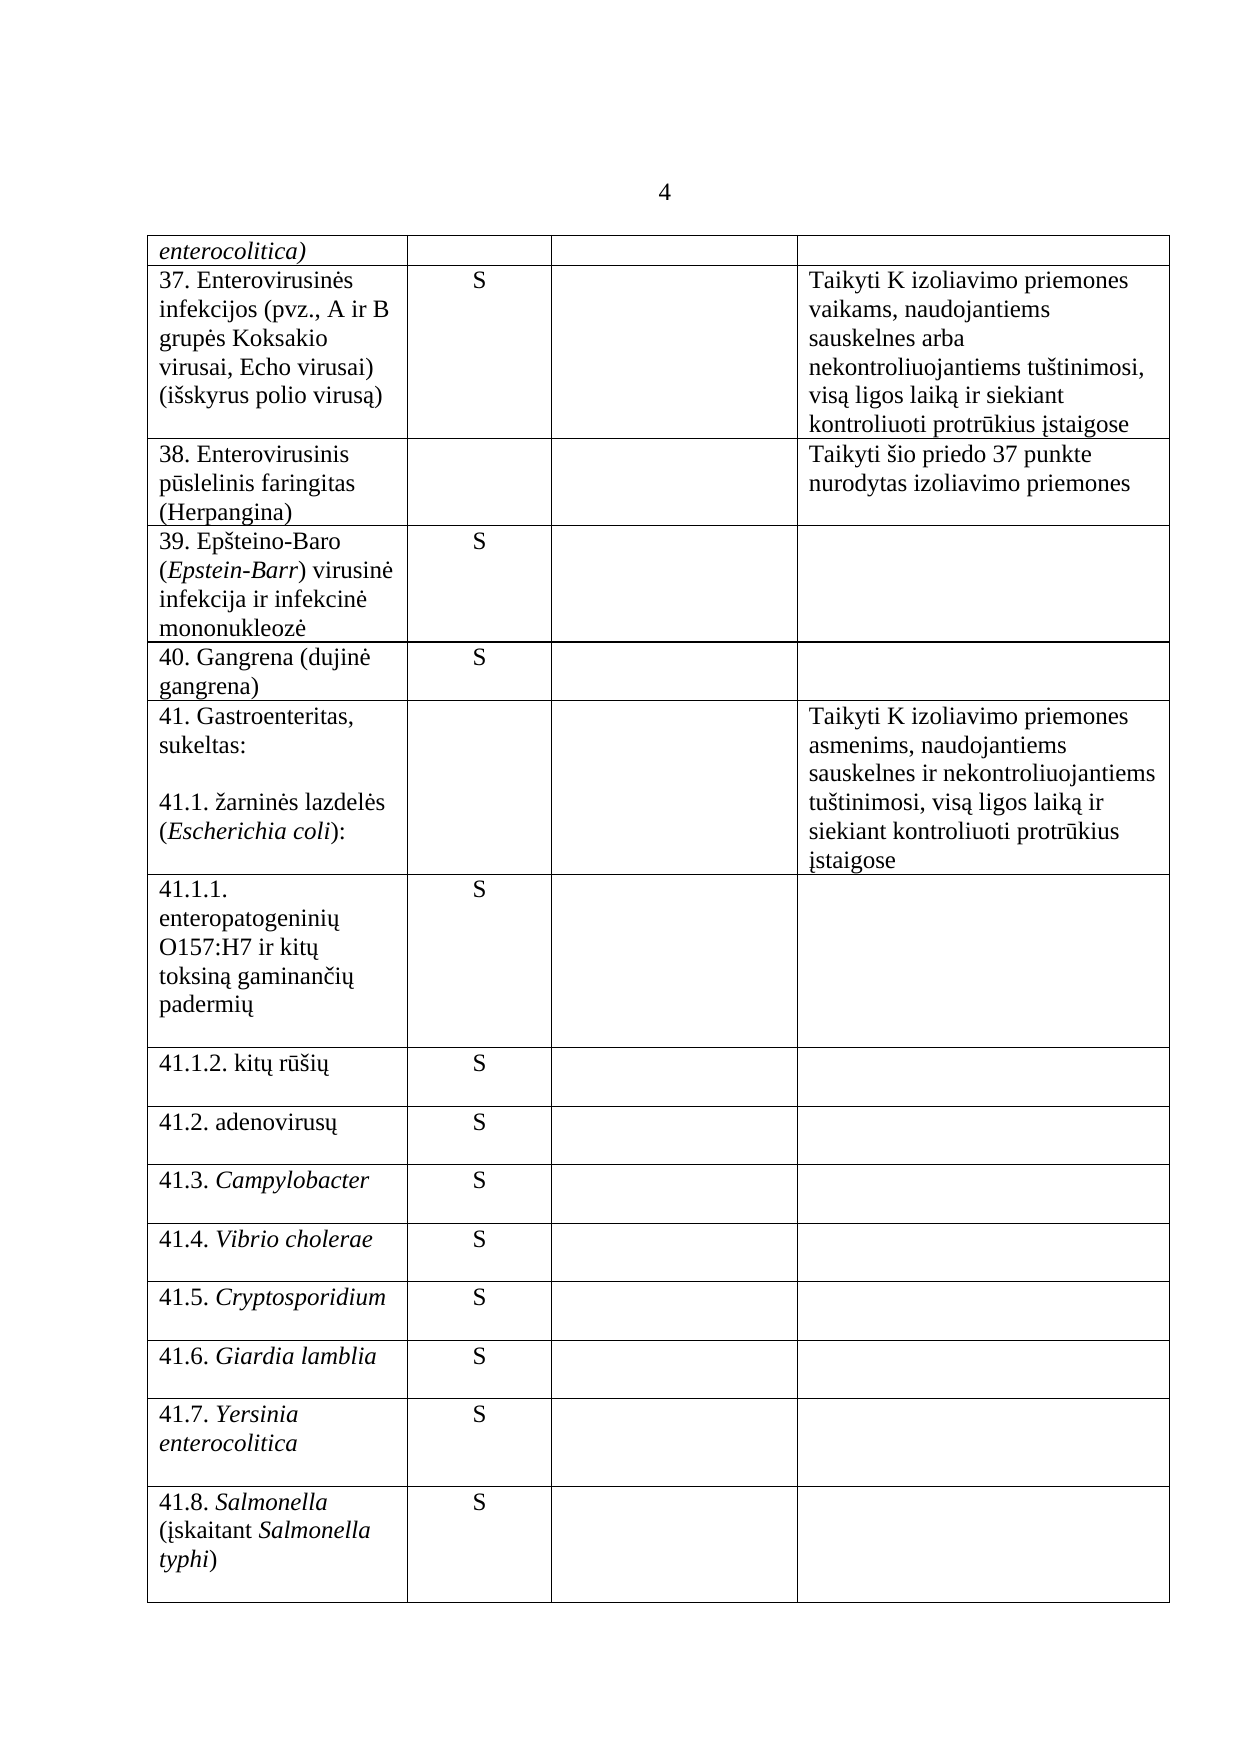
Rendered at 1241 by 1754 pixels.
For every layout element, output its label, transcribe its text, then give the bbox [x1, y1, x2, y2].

table_cell 41.1.2. kitų rūšių [148, 1048, 407, 1106]
table_cell 41.6. Giardia lamblia [148, 1341, 407, 1398]
table_cell [552, 1224, 797, 1281]
table_cell S [408, 266, 551, 438]
table_cell 39. Epšteino-Baro (Epstein-Barr) virusinė infekcija ir infekcinė mononukleozė [148, 526, 407, 641]
table_cell S [408, 875, 551, 1047]
table_cell [798, 875, 1169, 1047]
table_cell S [408, 1107, 551, 1164]
table_cell S [408, 1048, 551, 1106]
table_cell S [408, 1487, 551, 1602]
table_cell 41.8. Salmonella (įskaitant Salmonella typhi) [148, 1487, 407, 1602]
table_cell [552, 1341, 797, 1398]
table_cell [552, 1165, 797, 1223]
table_cell enterocolitica) [148, 236, 407, 264]
table_cell [552, 1487, 797, 1602]
table_cell [552, 1048, 797, 1106]
table_cell [552, 875, 797, 1047]
table_cell 41.5. Cryptosporidium [148, 1282, 407, 1340]
table_cell 40. Gangrena (dujinė gangrena) [148, 643, 407, 700]
table_cell Taikyti K izoliavimo priemones vaikams, naudojantiems sauskelnes arba nekontroliuojantiems tuštinimosi, visą ligos laiką ir siekiant kontroliuoti protrūkius įstaigose [798, 266, 1169, 438]
table_cell [552, 1282, 797, 1340]
table_cell [552, 439, 797, 525]
table_cell 41.4. Vibrio cholerae [148, 1224, 407, 1281]
table_cell 41.7. Yersinia enterocolitica [148, 1399, 407, 1486]
table_cell [552, 236, 797, 264]
table_cell [552, 701, 797, 873]
table_cell [552, 1107, 797, 1164]
table_cell [798, 1341, 1169, 1398]
table_cell [798, 1048, 1169, 1106]
table_cell S [408, 1165, 551, 1223]
table_cell [552, 1399, 797, 1486]
table_cell [798, 1224, 1169, 1281]
table_cell [408, 701, 551, 873]
table_cell [798, 1487, 1169, 1602]
table_cell S [408, 1282, 551, 1340]
table_cell S [408, 643, 551, 700]
table_cell [408, 439, 551, 525]
table_cell S [408, 1341, 551, 1398]
table_cell S [408, 1399, 551, 1486]
table_cell [552, 643, 797, 700]
table_cell [798, 1399, 1169, 1486]
table_cell 41. Gastroenteritas, sukeltas: 41.1. žarninės lazdelės (Escherichia coli): [148, 701, 407, 873]
table_cell 41.1.1. enteropatogeninių O157:H7 ir kitų toksiną gaminančių padermių [148, 875, 407, 1047]
table_cell [552, 266, 797, 438]
table_cell 37. Enterovirusinės infekcijos (pvz., A ir B grupės Koksakio virusai, Echo virusai) (išskyrus polio virusą) [148, 266, 407, 438]
table_cell Taikyti šio priedo 37 punkte nurodytas izoliavimo priemones [798, 439, 1169, 525]
table_cell S [408, 1224, 551, 1281]
table_cell S [408, 526, 551, 641]
table_cell 38. Enterovirusinis pūslelinis faringitas (Herpangina) [148, 439, 407, 525]
table_cell [798, 1165, 1169, 1223]
table_cell [798, 1282, 1169, 1340]
table_cell 41.3. Campylobacter [148, 1165, 407, 1223]
table_cell [798, 526, 1169, 641]
table_cell [798, 236, 1169, 264]
table_cell 41.2. adenovirusų [148, 1107, 407, 1164]
table_cell [408, 236, 551, 264]
table_cell [552, 526, 797, 641]
table_cell [798, 1107, 1169, 1164]
table_cell [798, 643, 1169, 700]
table_cell Taikyti K izoliavimo priemones asmenims, naudojantiems sauskelnes ir nekontroliuojantiems tuštinimosi, visą ligos laiką ir siekiant kontroliuoti protrūkius įstaigose [798, 701, 1169, 873]
